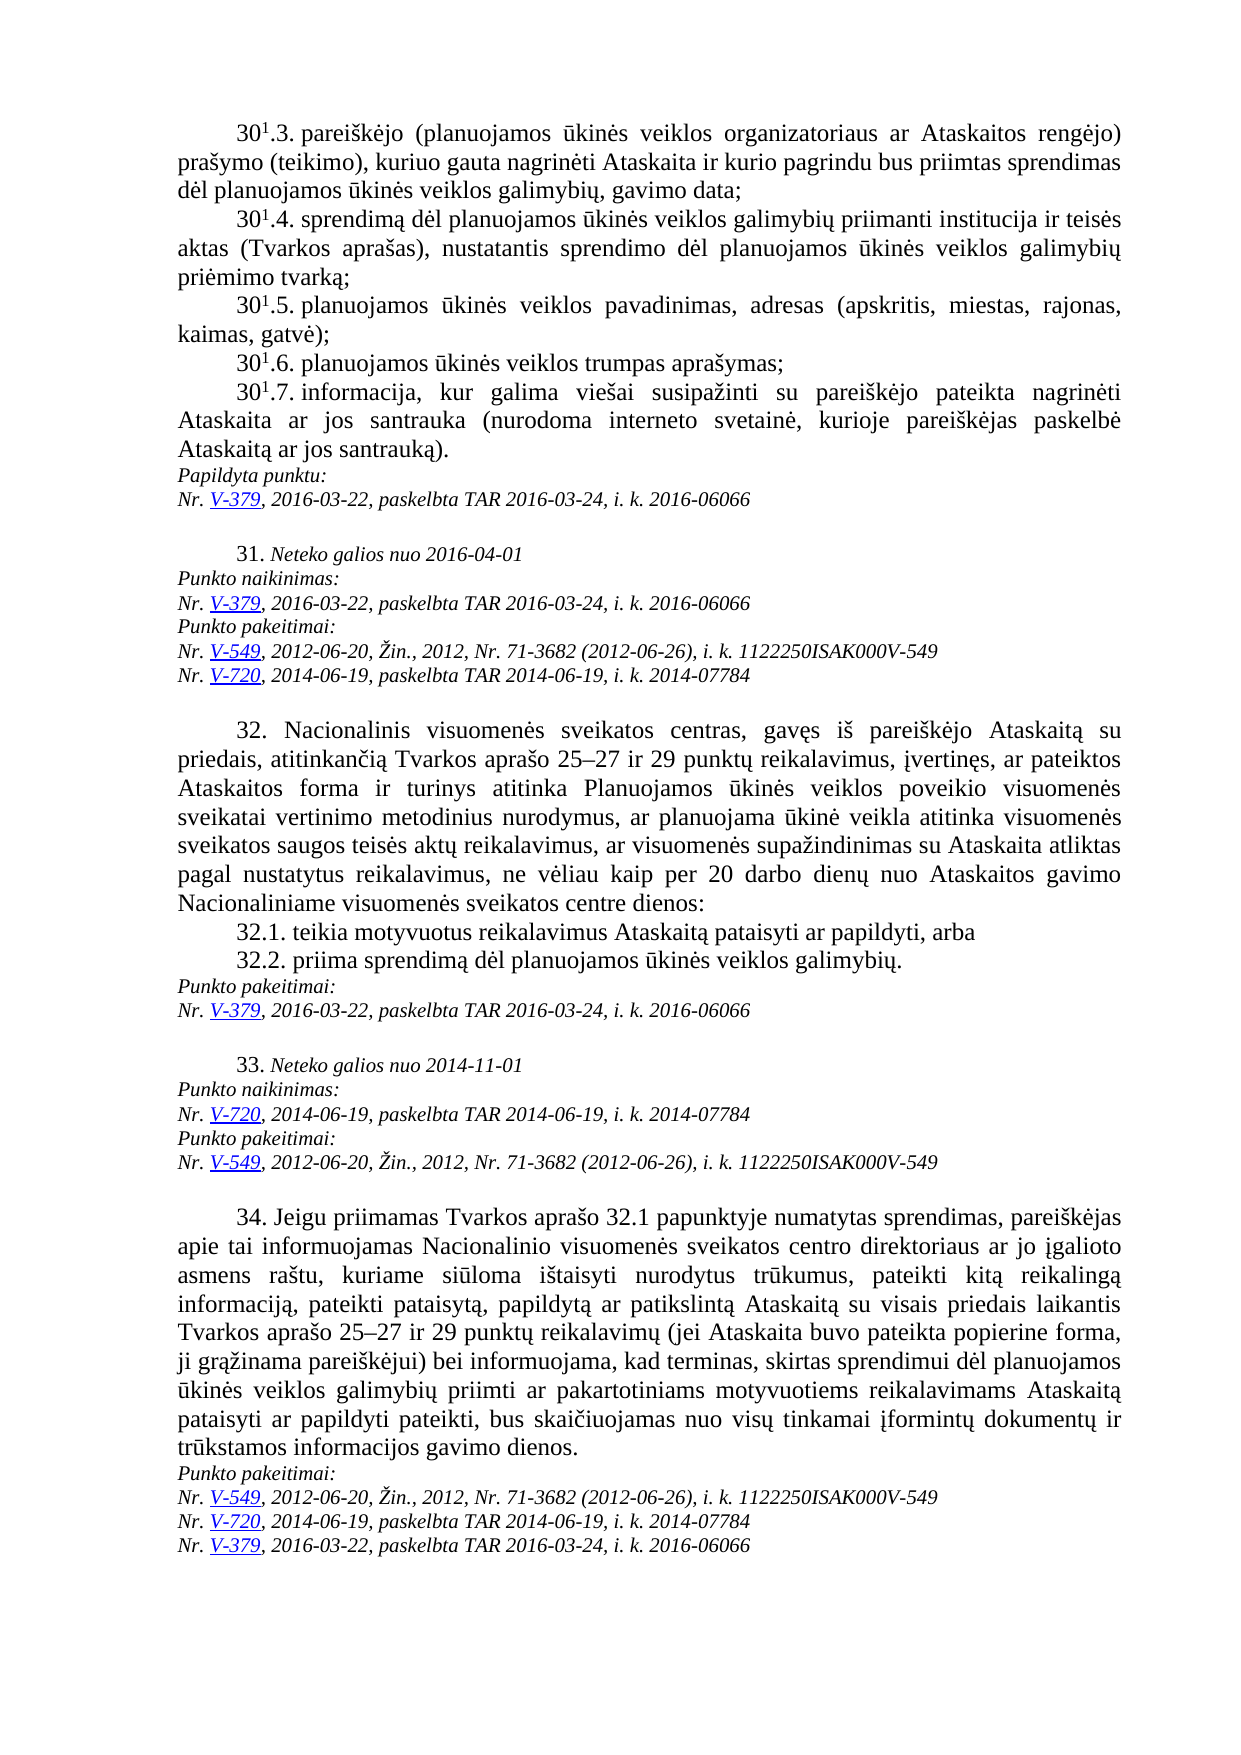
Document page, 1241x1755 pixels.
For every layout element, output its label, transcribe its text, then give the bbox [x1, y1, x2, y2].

text Nr. V-379, 2016-03-22, paskelbta TAR 2016-03-24, i. k. 2016-06066 [177, 998, 1122, 1022]
text 33. Neteko galios nuo 2014-11-01 [177, 1051, 1122, 1077]
text Nr. V-549, 2012-06-20, Žin., 2012, Nr. 71-3682 (2012-06-26), i. k. 1122250ISAK000V-549 [177, 1149, 1122, 1174]
text Punkto naikinimas: [177, 566, 1122, 590]
text Nr. V-379, 2016-03-22, paskelbta TAR 2016-03-24, i. k. 2016-06066 [177, 1533, 1122, 1557]
text Punkto pakeitimai: [177, 1461, 1122, 1485]
text Punkto naikinimas: [177, 1077, 1122, 1101]
text 301.4. sprendimą dėl planuojamos ūkinės veiklos galimybių priimanti institucija ir teisės aktas (Tvarkos aprašas), nustatantis sprendimo dėl planuojamos ūkinės veiklos galimybių priėmimo tvarką; [177, 204, 1122, 291]
text 32.2. priima sprendimą dėl planuojamos ūkinės veiklos galimybių. [177, 945, 1122, 974]
text 34. Jeigu priimamas Tvarkos aprašo 32.1 papunktyje numatytas sprendimas, pareiškėjas apie tai informuojamas Nacionalinio visuomenės sveikatos centro direktoriaus ar jo įgalioto asmens raštu, kuriame siūloma ištaisyti nurodytus trūkumus, pateikti kitą reikalingą informaciją, pateikti pataisytą, papildytą ar patikslintą Ataskaitą su visais priedais laikantis Tvarkos aprašo 25–27 ir 29 punktų reikalavimų (jei Ataskaita buvo pateikta popierine forma, ji grąžinama pareiškėjui) bei informuojama, kad terminas, skirtas sprendimui dėl planuojamos ūkinės veiklos galimybių priimti ar pakartotiniams motyvuotiems reikalavimams Ataskaitą pataisyti ar papildyti pateikti, bus skaičiuojamas nuo visų tinkamai įformintų dokumentų ir trūkstamos informacijos gavimo dienos. [177, 1202, 1122, 1461]
text 301.7. informacija, kur galima viešai susipažinti su pareiškėjo pateikta nagrinėti Ataskaita ar jos santrauka (nurodoma interneto svetainė, kurioje pareiškėjas paskelbė Ataskaitą ar jos santrauką). [177, 377, 1122, 463]
text Nr. V-379, 2016-03-22, paskelbta TAR 2016-03-24, i. k. 2016-06066 [177, 590, 1122, 614]
text 301.6. planuojamos ūkinės veiklos trumpas aprašymas; [177, 348, 1122, 377]
text 301.5. planuojamos ūkinės veiklos pavadinimas, adresas (apskritis, miestas, rajonas, kaimas, gatvė); [177, 291, 1122, 348]
text Nr. V-549, 2012-06-20, Žin., 2012, Nr. 71-3682 (2012-06-26), i. k. 1122250ISAK000V-549 [177, 638, 1122, 663]
text Nr. V-379, 2016-03-22, paskelbta TAR 2016-03-24, i. k. 2016-06066 [177, 487, 1122, 511]
text Punkto pakeitimai: [177, 974, 1122, 998]
text Punkto pakeitimai: [177, 1126, 1122, 1149]
text 301.3. pareiškėjo (planuojamos ūkinės veiklos organizatoriaus ar Ataskaitos rengėjo) prašymo (teikimo), kuriuo gauta nagrinėti Ataskaita ir kurio pagrindu bus priimtas sprendimas dėl planuojamos ūkinės veiklos galimybių, gavimo data; [177, 118, 1122, 204]
text 31. Neteko galios nuo 2016-04-01 [177, 540, 1122, 566]
text 32. Nacionalinis visuomenės sveikatos centras, gavęs iš pareiškėjo Ataskaitą su priedais, atitinkančią Tvarkos aprašo 25–27 ir 29 punktų reikalavimus, įvertinęs, ar pateiktos Ataskaitos forma ir turinys atitinka Planuojamos ūkinės veiklos poveikio visuomenės sveikatai vertinimo metodinius nurodymus, ar planuojama ūkinė veikla atitinka visuomenės sveikatos saugos teisės aktų reikalavimus, ar visuomenės supažindinimas su Ataskaita atliktas pagal nustatytus reikalavimus, ne vėliau kaip per 20 darbo dienų nuo Ataskaitos gavimo Nacionaliniame visuomenės sveikatos centre dienos: [177, 715, 1122, 917]
text 32.1. teikia motyvuotus reikalavimus Ataskaitą pataisyti ar papildyti, arba [177, 917, 1122, 945]
text Papildyta punktu: [177, 463, 1122, 487]
text Nr. V-720, 2014-06-19, paskelbta TAR 2014-06-19, i. k. 2014-07784 [177, 1509, 1122, 1533]
text Nr. V-720, 2014-06-19, paskelbta TAR 2014-06-19, i. k. 2014-07784 [177, 1101, 1122, 1126]
text Nr. V-549, 2012-06-20, Žin., 2012, Nr. 71-3682 (2012-06-26), i. k. 1122250ISAK000V-549 [177, 1485, 1122, 1509]
text Nr. V-720, 2014-06-19, paskelbta TAR 2014-06-19, i. k. 2014-07784 [177, 663, 1122, 687]
text Punkto pakeitimai: [177, 614, 1122, 638]
